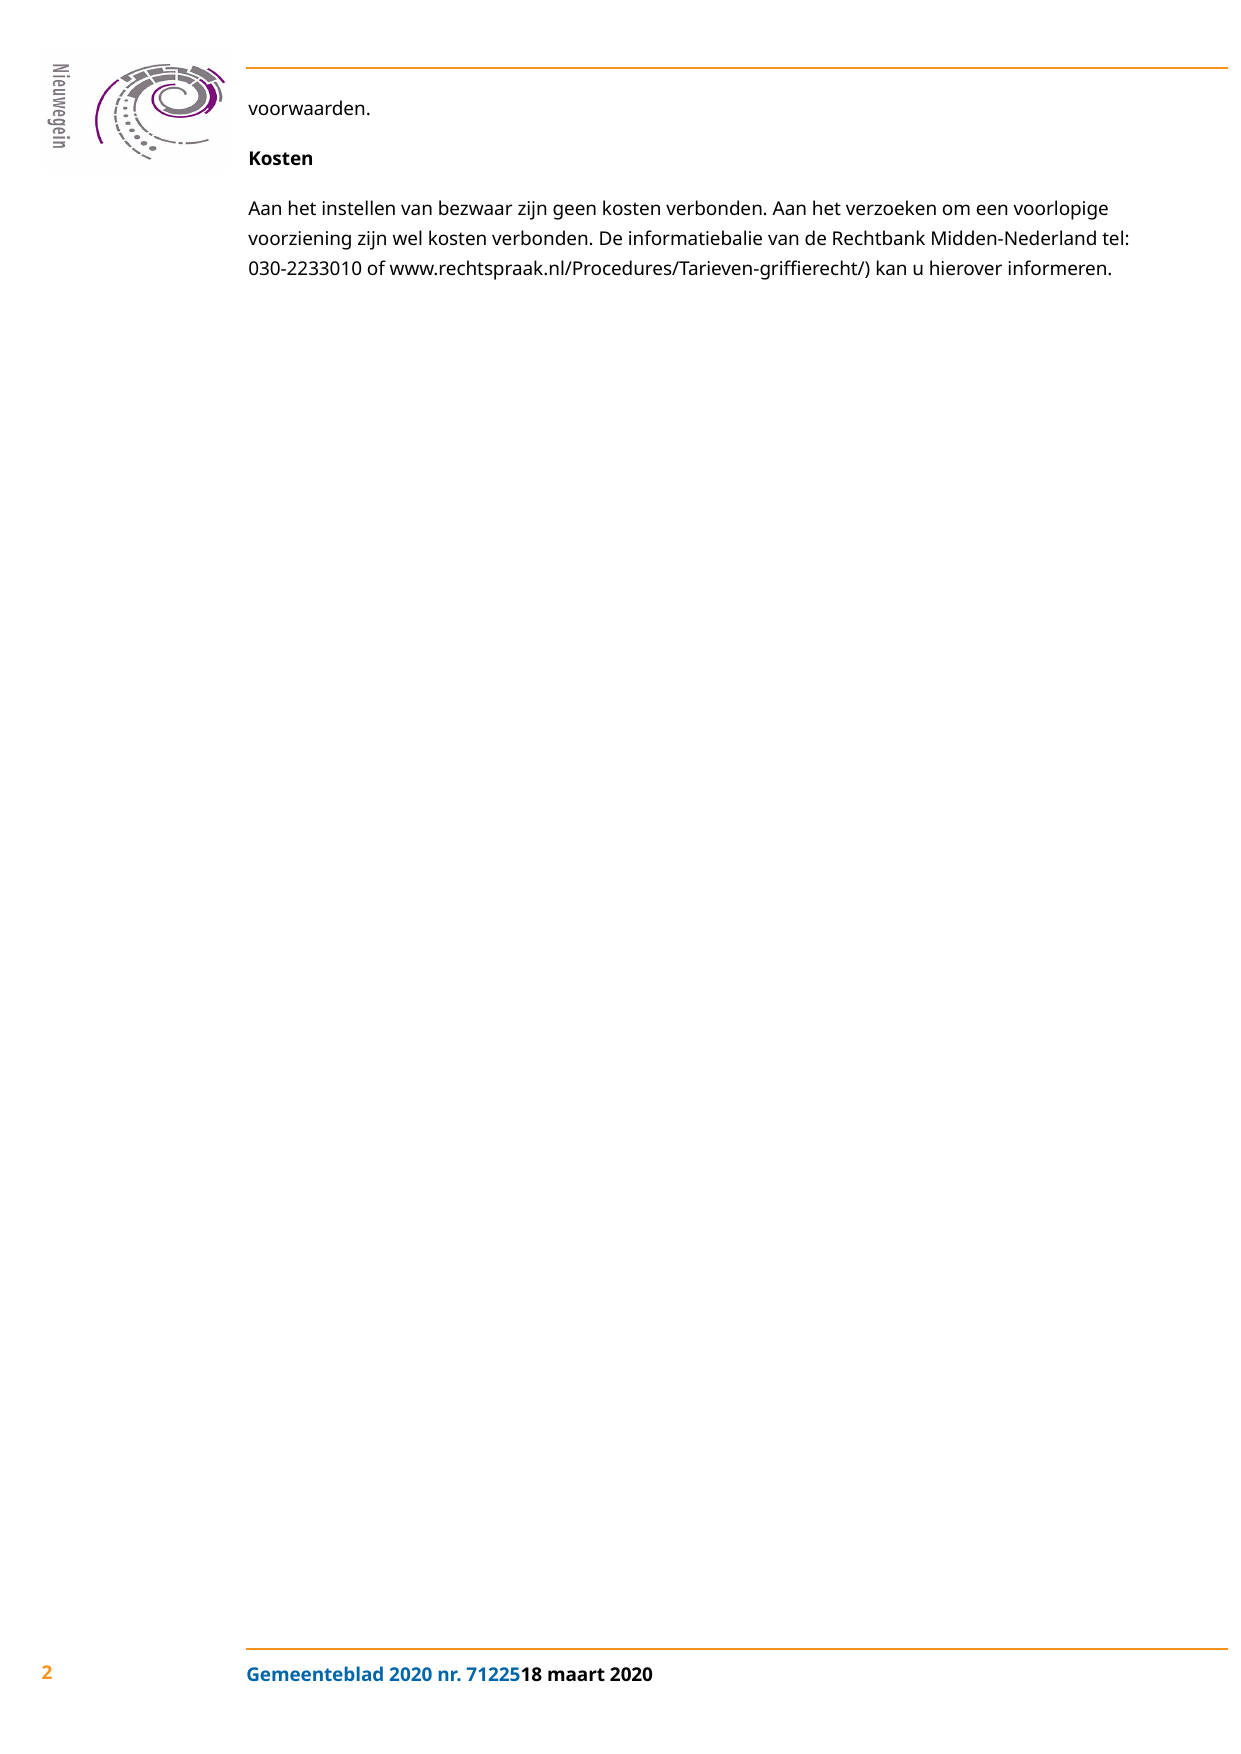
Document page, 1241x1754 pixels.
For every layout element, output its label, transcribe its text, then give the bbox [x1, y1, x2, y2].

text Kosten [248, 145, 1152, 171]
text voorwaarden. [248, 95, 1152, 121]
text Aan het instellen van bezwaar zijn geen kosten verbonden. Aan het verzoeken om een voorlopige voorziening zijn wel kosten verbonden. De informatiebalie van de Rechtbank Midden-Nederland tel: 030-2233010 of www.rechtspraak.nl/Procedures/Tarieven-griffierecht/) kan u hierover informeren. [248, 196, 1152, 281]
picture [41, 47, 231, 172]
